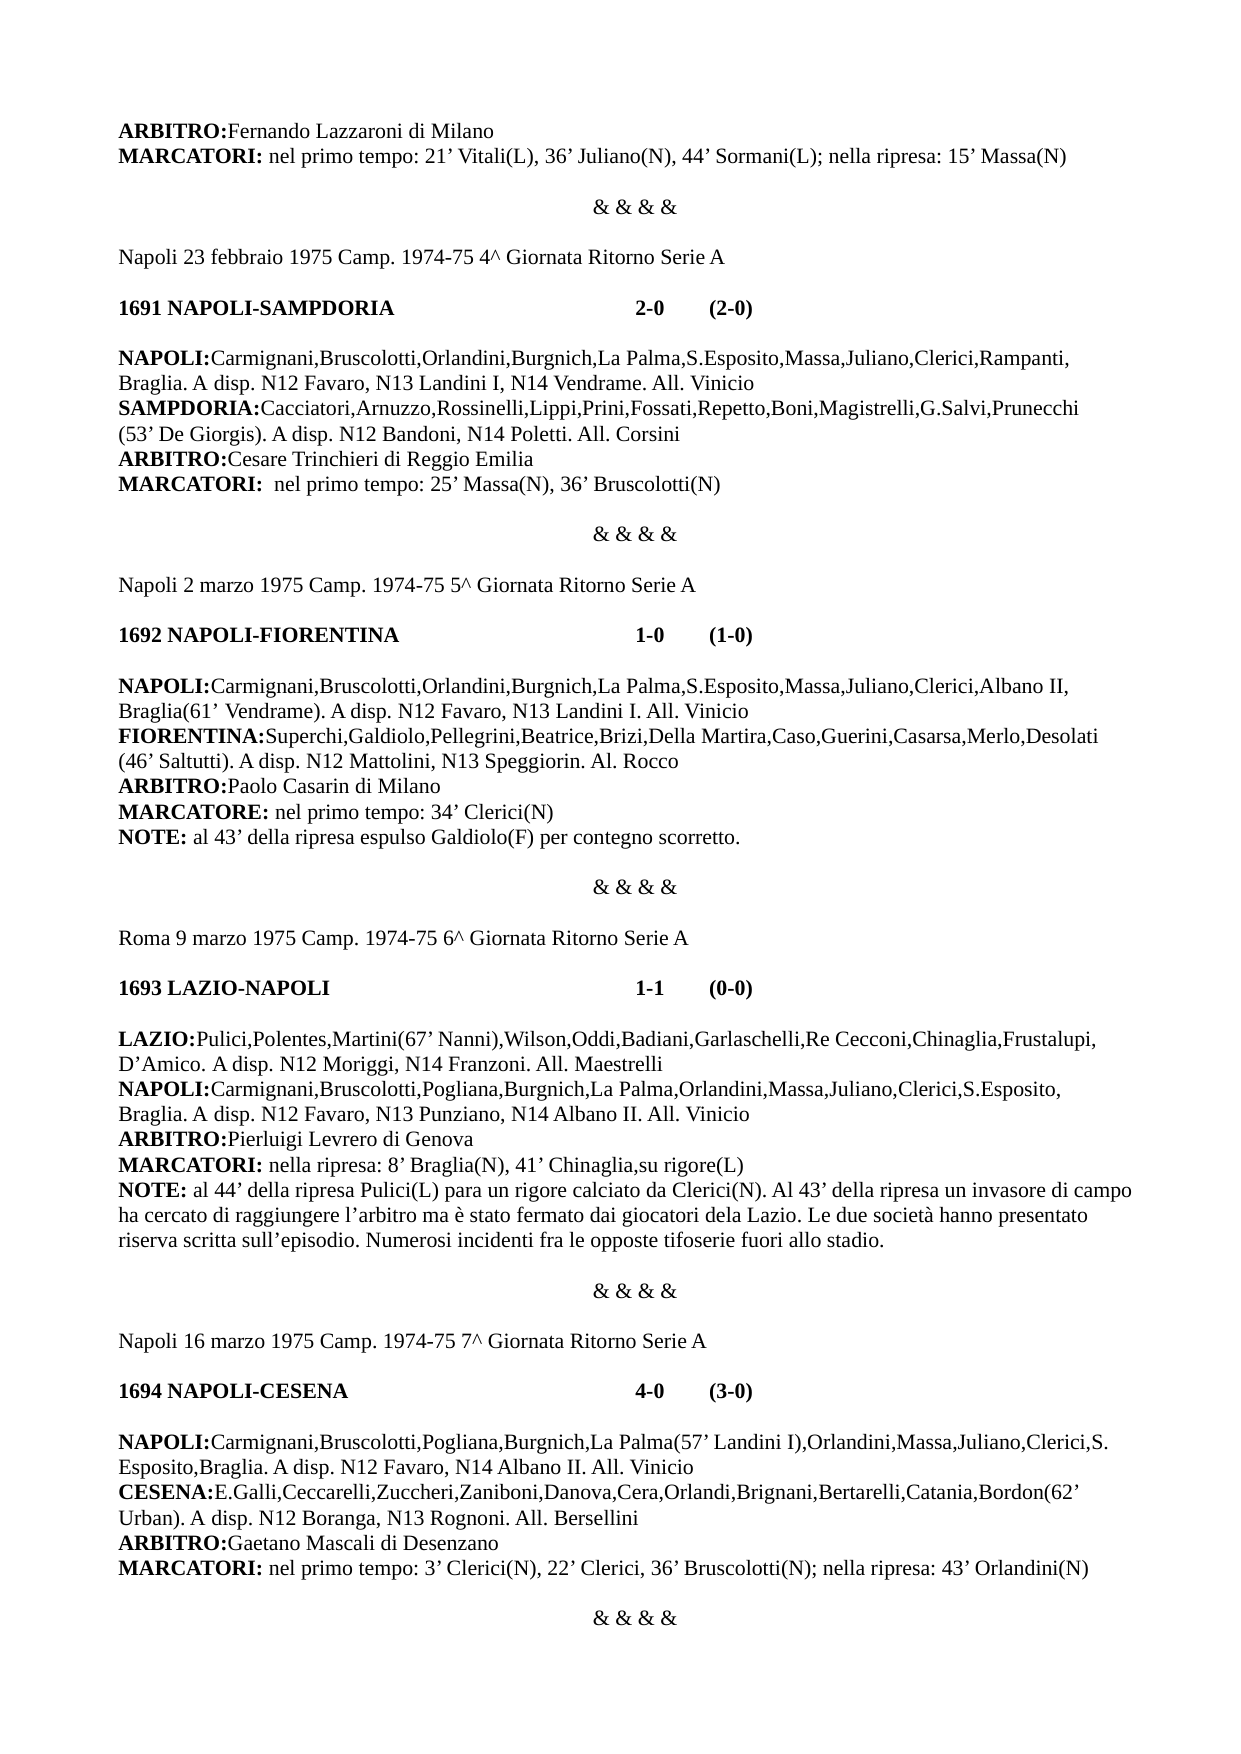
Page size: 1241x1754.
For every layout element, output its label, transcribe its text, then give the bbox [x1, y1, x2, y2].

text 1691 NAPOLI-SAMPDORIA 2-0 (2-0) [118, 294, 1152, 320]
text & & & & [118, 1278, 1152, 1303]
text Urban). A disp. N12 Boranga, N13 Rognoni. All. Bersellini [118, 1504, 1152, 1530]
text Braglia. A disp. N12 Favaro, N13 Landini I, N14 Vendrame. All. Vinicio [118, 370, 1152, 395]
text NOTE: al 44’ della ripresa Pulici(L) para un rigore calciato da Clerici(N). Al 43’ della ripresa un invasore di campo [118, 1177, 1152, 1202]
text Roma 9 marzo 1975 Camp. 1974-75 6^ Giornata Ritorno Serie A [118, 925, 1152, 950]
text ARBITRO:Paolo Casarin di Milano [118, 773, 1152, 799]
text D’Amico. A disp. N12 Moriggi, N14 Franzoni. All. Maestrelli [118, 1051, 1152, 1076]
text & & & & [118, 521, 1152, 547]
text Braglia(61’ Vendrame). A disp. N12 Favaro, N13 Landini I. All. Vinicio [118, 698, 1152, 723]
text MARCATORI: nel primo tempo: 25’ Massa(N), 36’ Bruscolotti(N) [118, 471, 1152, 496]
text Braglia. A disp. N12 Favaro, N13 Punziano, N14 Albano II. All. Vinicio [118, 1101, 1152, 1126]
text ARBITRO:Gaetano Mascali di Desenzano [118, 1530, 1152, 1555]
text Napoli 2 marzo 1975 Camp. 1974-75 5^ Giornata Ritorno Serie A [118, 572, 1152, 597]
text ARBITRO:Pierluigi Levrero di Genova [118, 1126, 1152, 1152]
text MARCATORE: nel primo tempo: 34’ Clerici(N) [118, 799, 1152, 824]
text 1693 LAZIO-NAPOLI 1-1 (0-0) [118, 975, 1152, 1000]
text LAZIO:Pulici,Polentes,Martini(67’ Nanni),Wilson,Oddi,Badiani,Garlaschelli,Re Cecconi,Chinaglia,Frustalupi, [118, 1026, 1152, 1051]
text NAPOLI:Carmignani,Bruscolotti,Orlandini,Burgnich,La Palma,S.Esposito,Massa,Juliano,Clerici,Rampanti, [118, 345, 1152, 370]
text & & & & [118, 1605, 1152, 1631]
text NAPOLI:Carmignani,Bruscolotti,Orlandini,Burgnich,La Palma,S.Esposito,Massa,Juliano,Clerici,Albano II, [118, 673, 1152, 698]
text & & & & [118, 874, 1152, 899]
text MARCATORI: nel primo tempo: 21’ Vitali(L), 36’ Juliano(N), 44’ Sormani(L); nella ripresa: 15’ Massa(N) [118, 143, 1152, 168]
text Napoli 16 marzo 1975 Camp. 1974-75 7^ Giornata Ritorno Serie A [118, 1328, 1152, 1353]
text Esposito,Braglia. A disp. N12 Favaro, N14 Albano II. All. Vinicio [118, 1454, 1152, 1479]
text Napoli 23 febbraio 1975 Camp. 1974-75 4^ Giornata Ritorno Serie A [118, 244, 1152, 269]
text MARCATORI: nel primo tempo: 3’ Clerici(N), 22’ Clerici, 36’ Bruscolotti(N); nella ripresa: 43’ Orlandini(N) [118, 1555, 1152, 1580]
text 1692 NAPOLI-FIORENTINA 1-0 (1-0) [118, 622, 1152, 647]
text CESENA:E.Galli,Ceccarelli,Zuccheri,Zaniboni,Danova,Cera,Orlandi,Brignani,Bertarelli,Catania,Bordon(62’ [118, 1479, 1152, 1504]
text NAPOLI:Carmignani,Bruscolotti,Pogliana,Burgnich,La Palma,Orlandini,Massa,Juliano,Clerici,S.Esposito, [118, 1076, 1152, 1101]
text MARCATORI: nella ripresa: 8’ Braglia(N), 41’ Chinaglia,su rigore(L) [118, 1152, 1152, 1177]
text ARBITRO:Cesare Trinchieri di Reggio Emilia [118, 446, 1152, 471]
text riserva scritta sull’episodio. Numerosi incidenti fra le opposte tifoserie fuori allo stadio. [118, 1227, 1152, 1252]
text ARBITRO:Fernando Lazzaroni di Milano [118, 118, 1152, 143]
text & & & & [118, 194, 1152, 219]
text ha cercato di raggiungere l’arbitro ma è stato fermato dai giocatori dela Lazio. Le due società hanno presentato [118, 1202, 1152, 1227]
text (53’ De Giorgis). A disp. N12 Bandoni, N14 Poletti. All. Corsini [118, 421, 1152, 446]
text NAPOLI:Carmignani,Bruscolotti,Pogliana,Burgnich,La Palma(57’ Landini I),Orlandini,Massa,Juliano,Clerici,S. [118, 1429, 1152, 1454]
text SAMPDORIA:Cacciatori,Arnuzzo,Rossinelli,Lippi,Prini,Fossati,Repetto,Boni,Magistrelli,G.Salvi,Prunecchi [118, 395, 1152, 421]
text NOTE: al 43’ della ripresa espulso Galdiolo(F) per contegno scorretto. [118, 824, 1152, 849]
text FIORENTINA:Superchi,Galdiolo,Pellegrini,Beatrice,Brizi,Della Martira,Caso,Guerini,Casarsa,Merlo,Desolati [118, 723, 1152, 748]
text (46’ Saltutti). A disp. N12 Mattolini, N13 Speggiorin. Al. Rocco [118, 748, 1152, 773]
text 1694 NAPOLI-CESENA 4-0 (3-0) [118, 1378, 1152, 1404]
